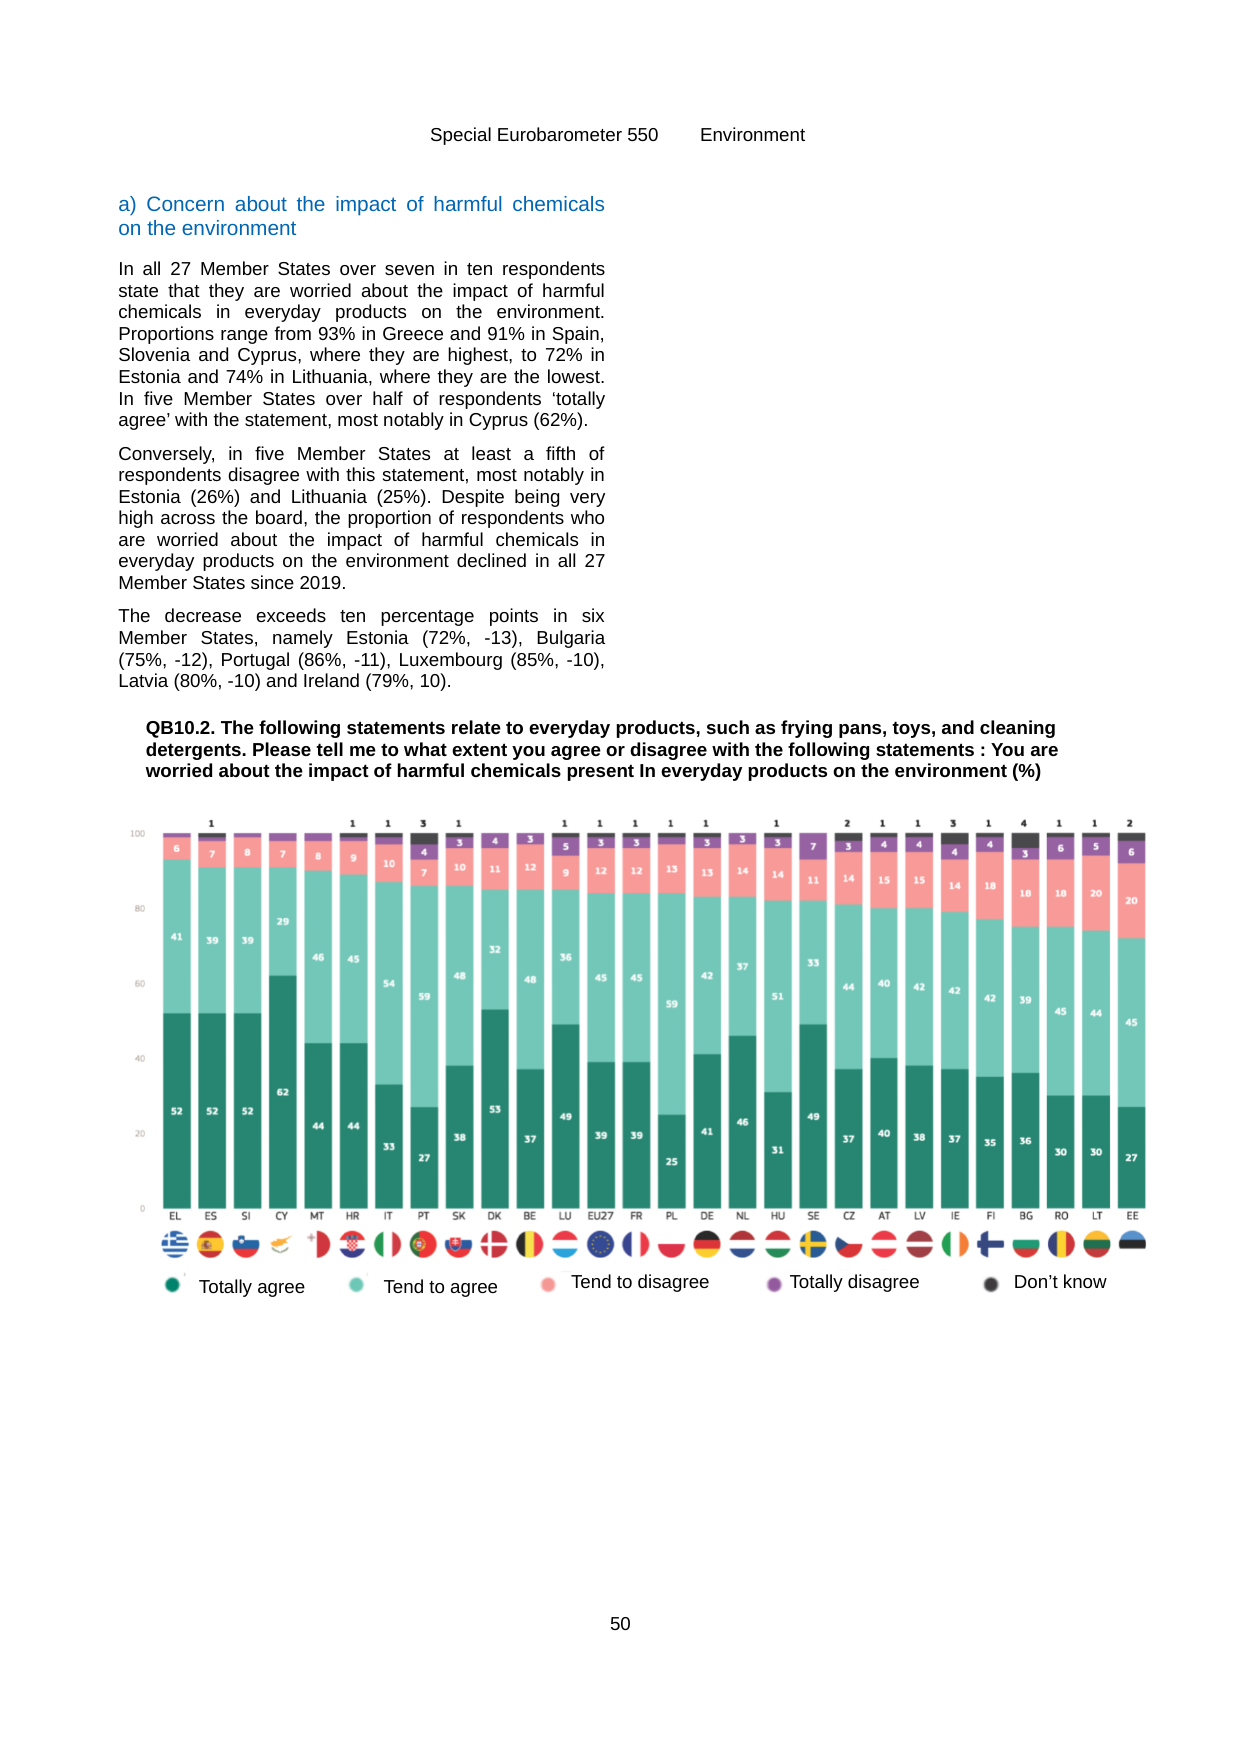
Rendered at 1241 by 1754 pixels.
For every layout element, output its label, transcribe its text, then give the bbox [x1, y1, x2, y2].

subtitle a) Concern about the impact of harmful chemicals on the environment [118, 192, 605, 239]
picture [118, 817, 1147, 1299]
text The decrease exceeds ten percentage points in six Member States, namely Estonia (72%, -13), Bulgaria (75%, -12), Portugal (86%, -11), Luxembourg (85%, -10), Latvia (80%, -10) and Ireland (79%, 10). [118, 605, 605, 691]
text In all 27 Member States over seven in ten respondents state that they are worried about the impact of harmful chemicals in everyday products on the environment. Proportions range from 93% in Greece and 91% in Spain, Slovenia and Cyprus, where they are highest, to 72% in Estonia and 74% in Lithuania, where they are the lowest. In five Member States over half of respondents ‘totally agree’ with the statement, most notably in Cyprus (62%). [118, 258, 605, 431]
text Conversely, in five Member States at least a fifth of respondents disagree with this statement, most notably in Estonia (26%) and Lithuania (25%). Despite being very high across the board, the proportion of respondents who are worried about the impact of harmful chemicals in everyday products on the environment declined in all 27 Member States since 2019. [118, 442, 605, 593]
